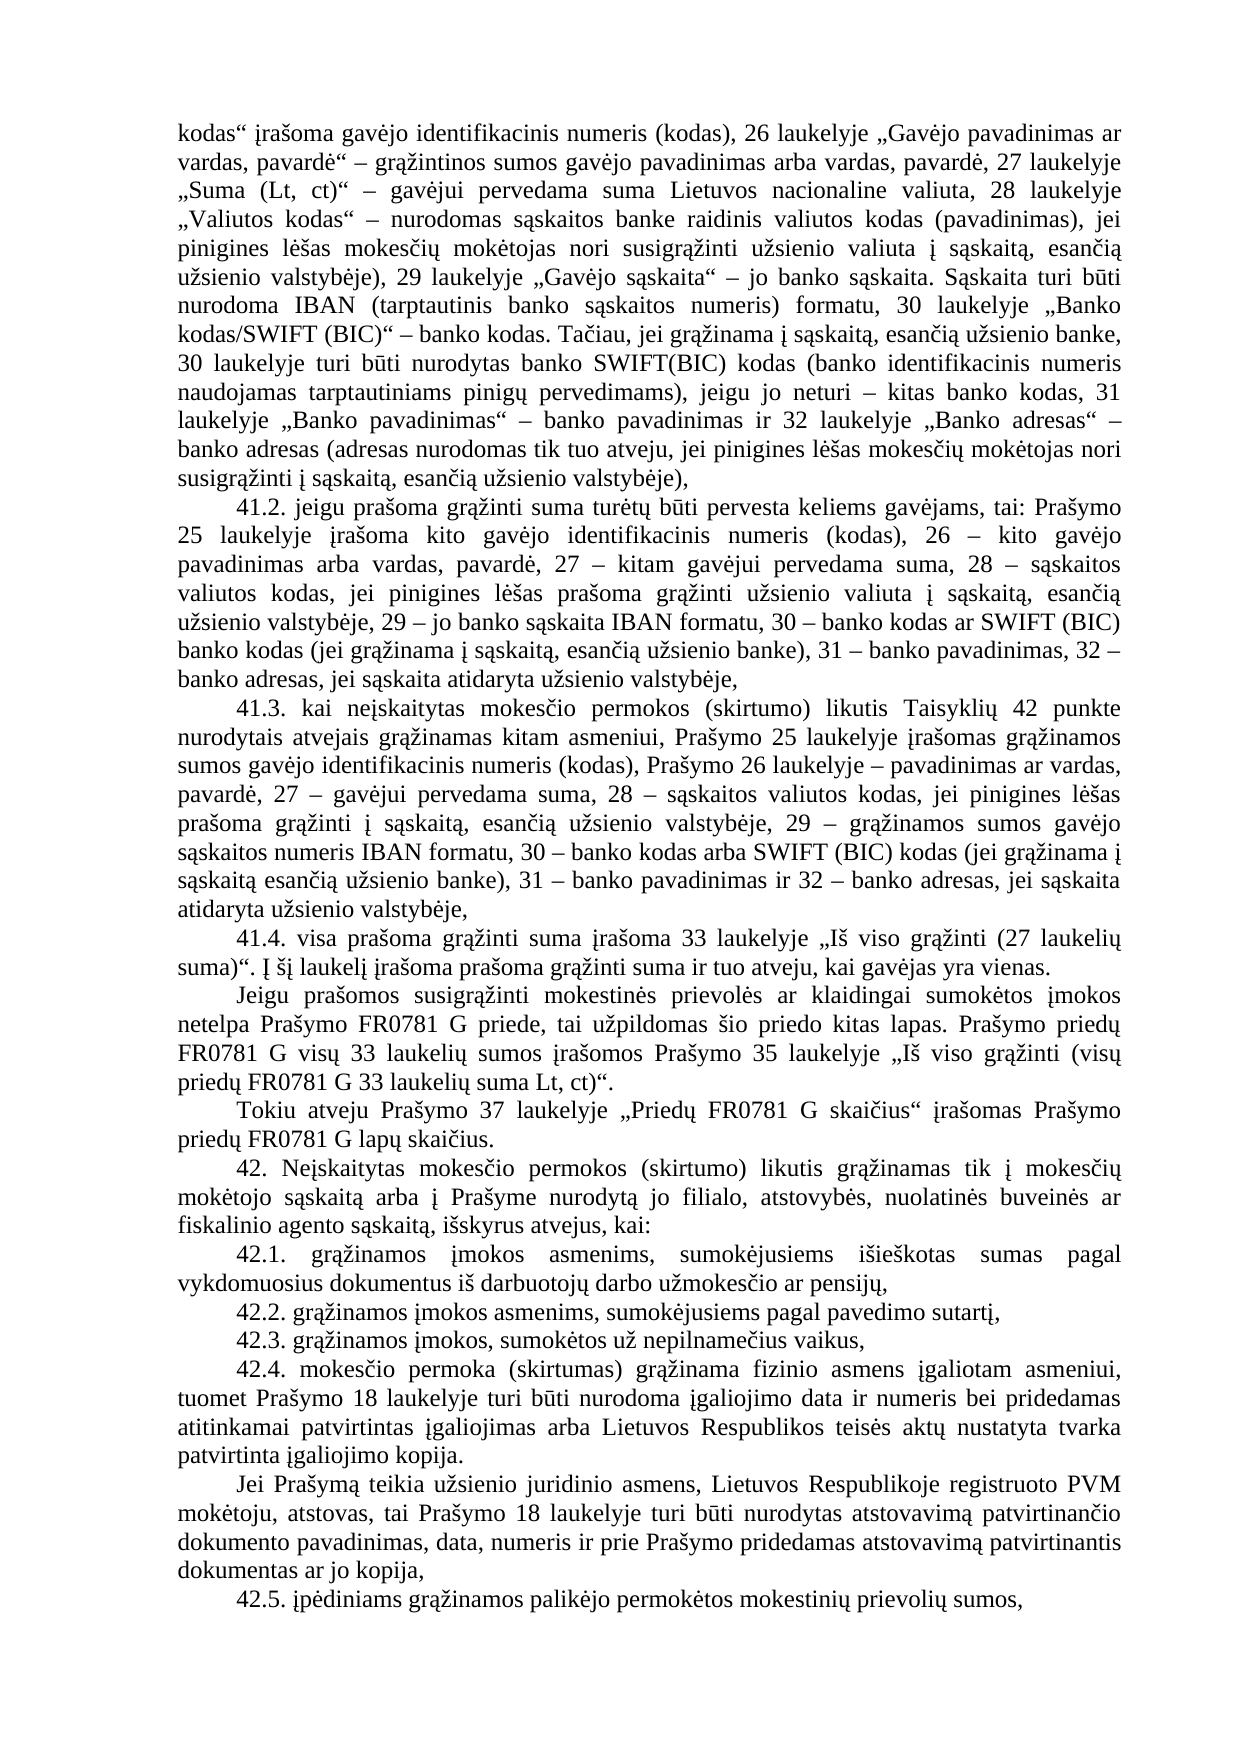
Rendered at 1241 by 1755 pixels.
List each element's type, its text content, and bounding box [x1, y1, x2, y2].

text 42.5. įpėdiniams grąžinamos palikėjo permokėtos mokestinių prievolių sumos, [177, 1584, 1122, 1613]
text 41.4. visa prašoma grąžinti suma įrašoma 33 laukelyje „Iš viso grąžinti (27 laukelių suma)“. Į šį laukelį įrašoma prašoma grąžinti suma ir tuo atveju, kai gavėjas yra vienas. [177, 923, 1122, 981]
text 41.2. jeigu prašoma grąžinti suma turėtų būti pervesta keliems gavėjams, tai: Prašymo 25 laukelyje įrašoma kito gavėjo identifikacinis numeris (kodas), 26 – kito gavėjo pavadinimas arba vardas, pavardė, 27 – kitam gavėjui pervedama suma, 28 – sąskaitos valiutos kodas, jei pinigines lėšas prašoma grąžinti užsienio valiuta į sąskaitą, esančią užsienio valstybėje, 29 – jo banko sąskaita IBAN formatu, 30 – banko kodas ar SWIFT (BIC) banko kodas (jei grąžinama į sąskaitą, esančią užsienio banke), 31 – banko pavadinimas, 32 – banko adresas, jei sąskaita atidaryta užsienio valstybėje, [177, 492, 1122, 693]
text 42.2. grąžinamos įmokos asmenims, sumokėjusiems pagal pavedimo sutartį, [177, 1297, 1122, 1326]
text 42.3. grąžinamos įmokos, sumokėtos už nepilnamečius vaikus, [177, 1326, 1122, 1354]
text 42. Neįskaitytas mokesčio permokos (skirtumo) likutis grąžinamas tik į mokesčių mokėtojo sąskaitą arba į Prašyme nurodytą jo filialo, atstovybės, nuolatinės buveinės ar fiskalinio agento sąskaitą, išskyrus atvejus, kai: [177, 1153, 1122, 1239]
text 42.4. mokesčio permoka (skirtumas) grąžinama fizinio asmens įgaliotam asmeniui, tuomet Prašymo 18 laukelyje turi būti nurodoma įgaliojimo data ir numeris bei pridedamas atitinkamai patvirtintas įgaliojimas arba Lietuvos Respublikos teisės aktų nustatyta tvarka patvirtinta įgaliojimo kopija. [177, 1354, 1122, 1469]
text Tokiu atveju Prašymo 37 laukelyje „Priedų FR0781 G skaičius“ įrašomas Prašymo priedų FR0781 G lapų skaičius. [177, 1096, 1122, 1153]
text Jeigu prašomos susigrąžinti mokestinės prievolės ar klaidingai sumokėtos įmokos netelpa Prašymo FR0781 G priede, tai užpildomas šio priedo kitas lapas. Prašymo priedų FR0781 G visų 33 laukelių sumos įrašomos Prašymo 35 laukelyje „Iš viso grąžinti (visų priedų FR0781 G 33 laukelių suma Lt, ct)“. [177, 981, 1122, 1096]
text 41.3. kai neįskaitytas mokesčio permokos (skirtumo) likutis Taisyklių 42 punkte nurodytais atvejais grąžinamas kitam asmeniui, Prašymo 25 laukelyje įrašomas grąžinamos sumos gavėjo identifikacinis numeris (kodas), Prašymo 26 laukelyje – pavadinimas ar vardas, pavardė, 27 – gavėjui pervedama suma, 28 – sąskaitos valiutos kodas, jei pinigines lėšas prašoma grąžinti į sąskaitą, esančią užsienio valstybėje, 29 – grąžinamos sumos gavėjo sąskaitos numeris IBAN formatu, 30 – banko kodas arba SWIFT (BIC) kodas (jei grąžinama į sąskaitą esančią užsienio banke), 31 – banko pavadinimas ir 32 – banko adresas, jei sąskaita atidaryta užsienio valstybėje, [177, 693, 1122, 923]
text 42.1. grąžinamos įmokos asmenims, sumokėjusiems išieškotas sumas pagal vykdomuosius dokumentus iš darbuotojų darbo užmokesčio ar pensijų, [177, 1239, 1122, 1297]
text kodas“ įrašoma gavėjo identifikacinis numeris (kodas), 26 laukelyje „Gavėjo pavadinimas ar vardas, pavardė“ – grąžintinos sumos gavėjo pavadinimas arba vardas, pavardė, 27 laukelyje „Suma (Lt, ct)“ – gavėjui pervedama suma Lietuvos nacionaline valiuta, 28 laukelyje „Valiutos kodas“ – nurodomas sąskaitos banke raidinis valiutos kodas (pavadinimas), jei pinigines lėšas mokesčių mokėtojas nori susigrąžinti užsienio valiuta į sąskaitą, esančią užsienio valstybėje), 29 laukelyje „Gavėjo sąskaita“ – jo banko sąskaita. Sąskaita turi būti nurodoma IBAN (tarptautinis banko sąskaitos numeris) formatu, 30 laukelyje „Banko kodas/SWIFT (BIC)“ – banko kodas. Tačiau, jei grąžinama į sąskaitą, esančią užsienio banke, 30 laukelyje turi būti nurodytas banko SWIFT(BIC) kodas (banko identifikacinis numeris naudojamas tarptautiniams pinigų pervedimams), jeigu jo neturi – kitas banko kodas, 31 laukelyje „Banko pavadinimas“ – banko pavadinimas ir 32 laukelyje „Banko adresas“ – banko adresas (adresas nurodomas tik tuo atveju, jei pinigines lėšas mokesčių mokėtojas nori susigrąžinti į sąskaitą, esančią užsienio valstybėje), [177, 118, 1122, 492]
text Jei Prašymą teikia užsienio juridinio asmens, Lietuvos Respublikoje registruoto PVM mokėtoju, atstovas, tai Prašymo 18 laukelyje turi būti nurodytas atstovavimą patvirtinančio dokumento pavadinimas, data, numeris ir prie Prašymo pridedamas atstovavimą patvirtinantis dokumentas ar jo kopija, [177, 1469, 1122, 1584]
